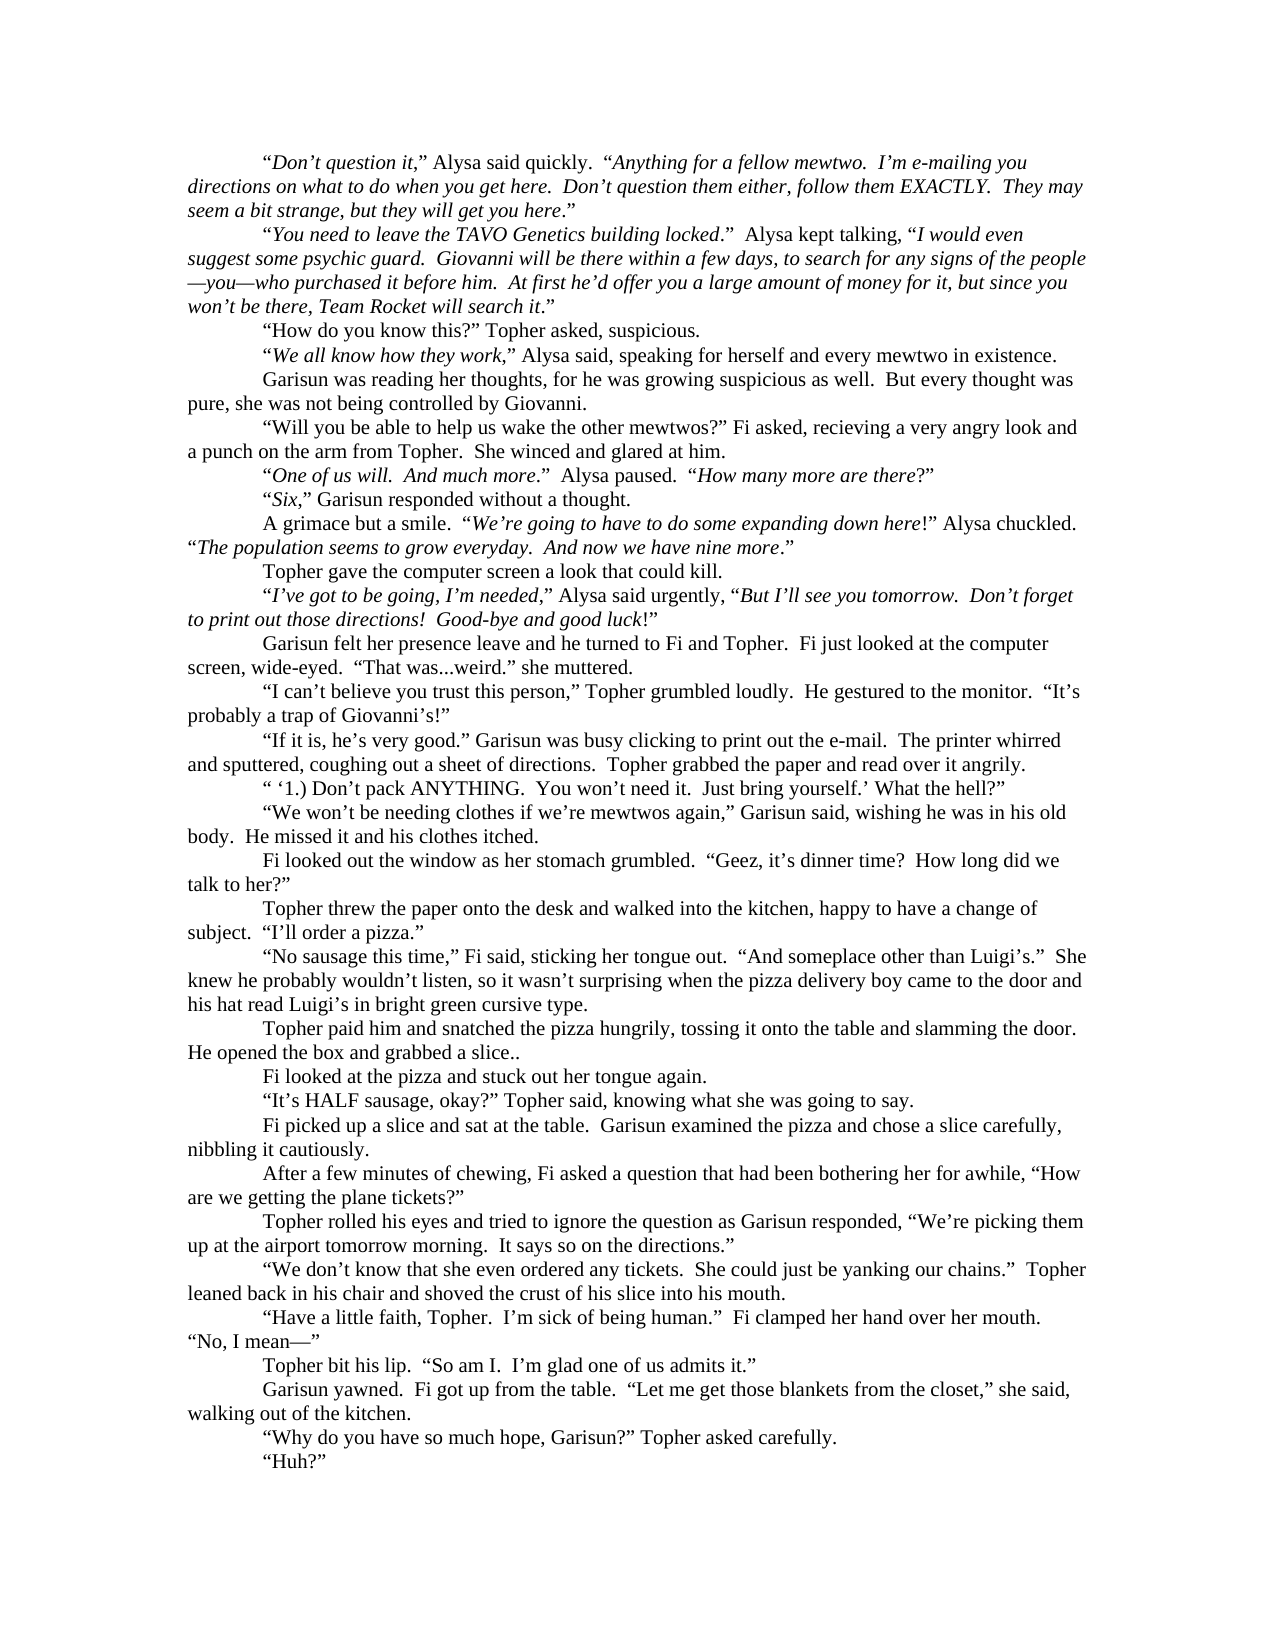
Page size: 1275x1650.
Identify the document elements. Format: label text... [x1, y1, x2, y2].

text “It’s HALF sausage, okay?” Topher said, knowing what she was going to say. [187, 1088, 1087, 1112]
text “Six,” Garisun responded without a thought. [187, 487, 1087, 511]
text Topher rolled his eyes and tried to ignore the question as Garisun responded, “We’re picking them up at the airport tomorrow morning. It says so on the directions.” [187, 1209, 1087, 1257]
text “We don’t know that she even ordered any tickets. She could just be yanking our chains.” Topher leaned back in his chair and shoved the crust of his slice into his mouth. [187, 1257, 1087, 1305]
text “You need to leave the TAVO Genetics building locked.” Alysa kept talking, “I would even suggest some psychic guard. Giovanni will be there within a few days, to search for any signs of the people—you—who purchased it before him. At first he’d offer you a large amount of money for it, but since you won’t be there, Team Rocket will search it.” [187, 222, 1087, 318]
text Garisun felt her presence leave and he turned to Fi and Topher. Fi just looked at the computer screen, wide-eyed. “That was...weird.” she muttered. [187, 631, 1087, 679]
text “Will you be able to help us wake the other mewtwos?” Fi asked, recieving a very angry look and a punch on the arm from Topher. She winced and glared at him. [187, 415, 1087, 463]
text Garisun yawned. Fi got up from the table. “Let me get those blankets from the closet,” she said, walking out of the kitchen. [187, 1377, 1087, 1425]
text After a few minutes of chewing, Fi asked a question that had been bothering her for awhile, “How are we getting the plane tickets?” [187, 1161, 1087, 1209]
text “We won’t be needing clothes if we’re mewtwos again,” Garisun said, wishing he was in his old body. He missed it and his clothes itched. [187, 800, 1087, 848]
text “I can’t believe you trust this person,” Topher grumbled loudly. He gestured to the monitor. “It’s probably a trap of Giovanni’s!” [187, 679, 1087, 727]
text Fi picked up a slice and sat at the table. Garisun examined the pizza and chose a slice carefully, nibbling it cautiously. [187, 1112, 1087, 1161]
text “Don’t question it,” Alysa said quickly. “Anything for a fellow mewtwo. I’m e-mailing you directions on what to do when you get here. Don’t question them either, follow them EXACTLY. They may seem a bit strange, but they will get you here.” [187, 150, 1087, 222]
text “Huh?” [187, 1449, 1087, 1473]
text “Have a little faith, Topher. I’m sick of being human.” Fi clamped her hand over her mouth. “No, I mean—” [187, 1305, 1087, 1353]
text “No sausage this time,” Fi said, sticking her tongue out. “And someplace other than Luigi’s.” She knew he probably wouldn’t listen, so it wasn’t surprising when the pizza delivery boy came to the door and his hat read Luigi’s in bright green cursive type. [187, 944, 1087, 1016]
text A grimace but a smile. “We’re going to have to do some expanding down here!” Alysa chuckled. “The population seems to grow everyday. And now we have nine more.” [187, 511, 1087, 559]
text Fi looked at the pizza and stuck out her tongue again. [187, 1064, 1087, 1088]
text “One of us will. And much more.” Alysa paused. “How many more are there?” [187, 463, 1087, 487]
text Topher bit his lip. “So am I. I’m glad one of us admits it.” [187, 1353, 1087, 1377]
text “We all know how they work,” Alysa said, speaking for herself and every mewtwo in existence. [187, 342, 1087, 367]
text “How do you know this?” Topher asked, suspicious. [187, 318, 1087, 342]
text Topher paid him and snatched the pizza hungrily, tossing it onto the table and slamming the door. He opened the box and grabbed a slice.. [187, 1016, 1087, 1064]
text Fi looked out the window as her stomach grumbled. “Geez, it’s dinner time? How long did we talk to her?” [187, 848, 1087, 896]
text “Why do you have so much hope, Garisun?” Topher asked carefully. [187, 1425, 1087, 1449]
text “I’ve got to be going, I’m needed,” Alysa said urgently, “But I’ll see you tomorrow. Don’t forget to print out those directions! Good-bye and good luck!” [187, 583, 1087, 631]
text “If it is, he’s very good.” Garisun was busy clicking to print out the e-mail. The printer whirred and sputtered, coughing out a sheet of directions. Topher grabbed the paper and read over it angrily. [187, 727, 1087, 776]
text “ ‘1.) Don’t pack ANYTHING. You won’t need it. Just bring yourself.’ What the hell?” [187, 776, 1087, 800]
text Garisun was reading her thoughts, for he was growing suspicious as well. But every thought was pure, she was not being controlled by Giovanni. [187, 367, 1087, 415]
text Topher gave the computer screen a look that could kill. [187, 559, 1087, 583]
text Topher threw the paper onto the desk and walked into the kitchen, happy to have a change of subject. “I’ll order a pizza.” [187, 896, 1087, 944]
